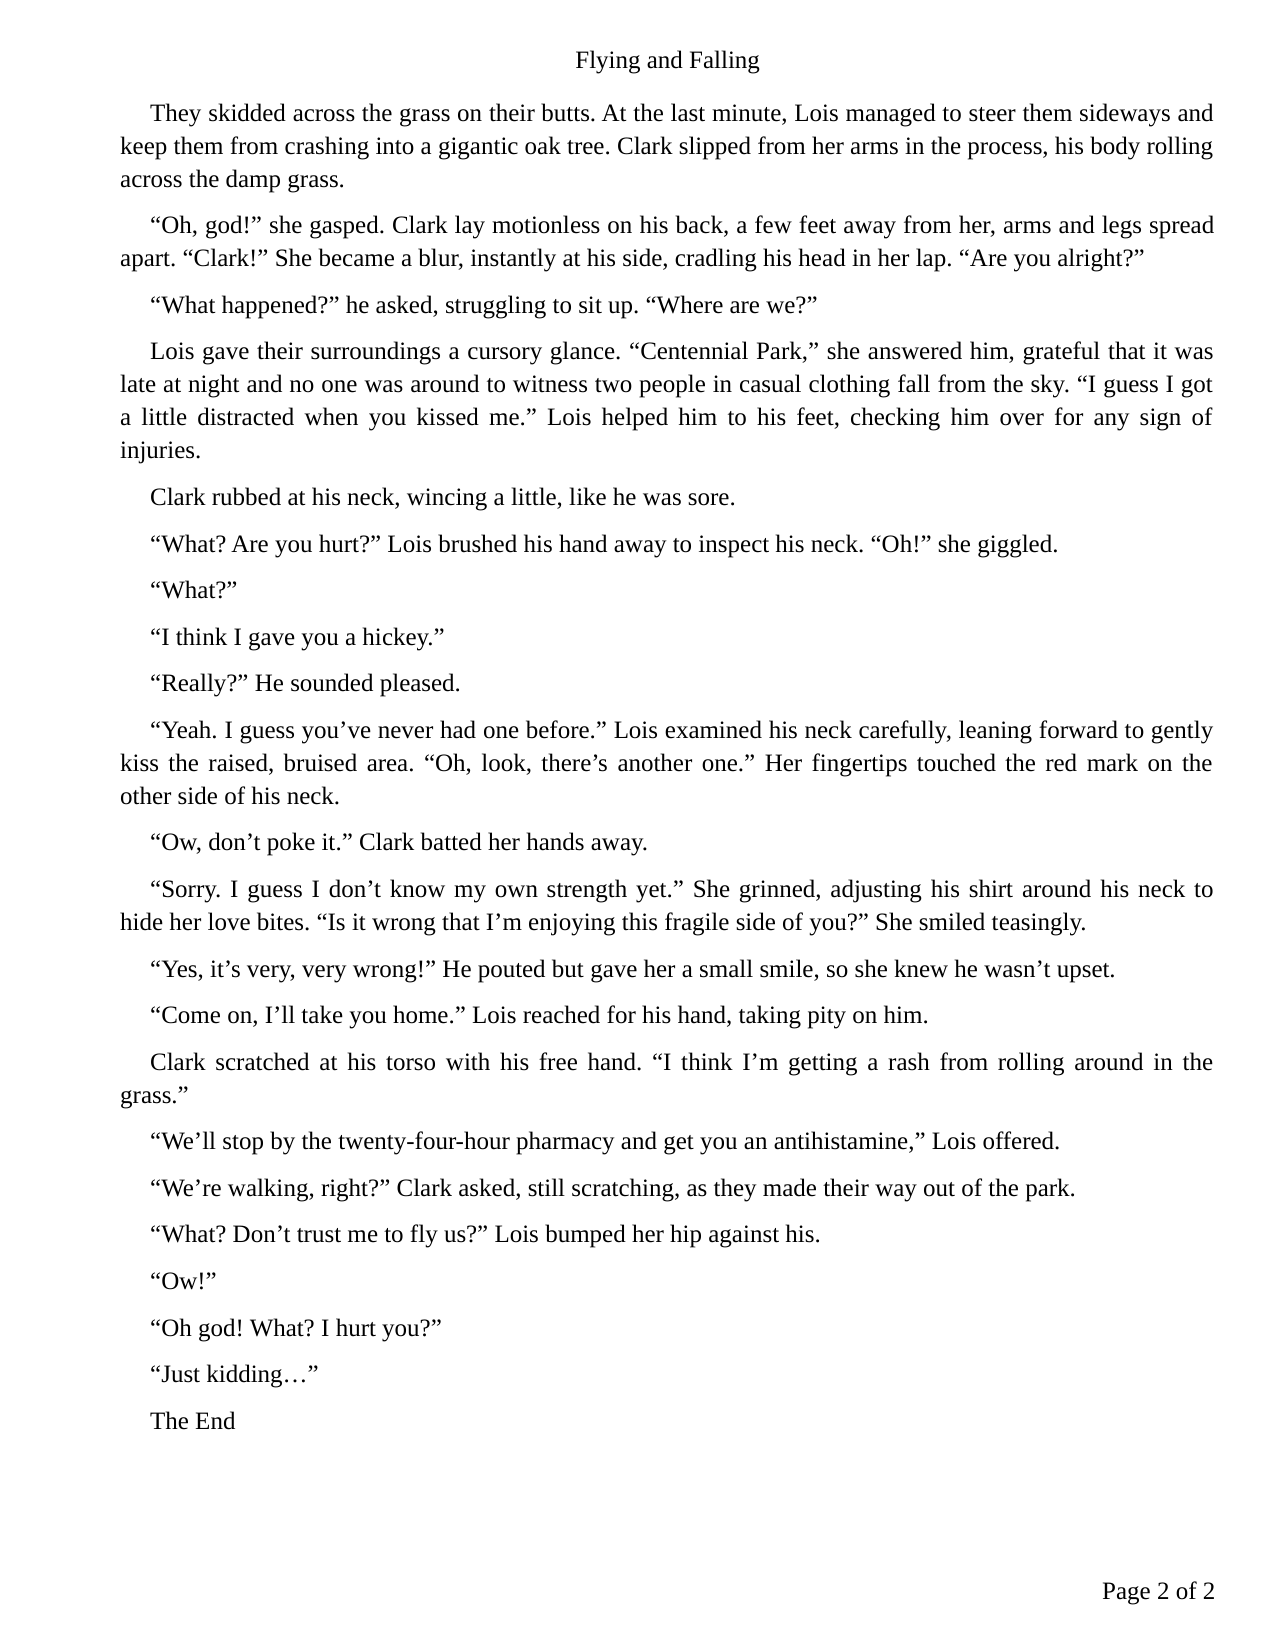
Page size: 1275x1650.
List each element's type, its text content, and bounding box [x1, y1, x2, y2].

text Lois gave their surroundings a cursory glance. “Centennial Park,” she answered him, grateful that it was late at night and no one was around to witness two people in casual clothing fall from the sky. “I guess I got a little distracted when you kissed me.” Lois helped him to his feet, checking him over for any sign of injuries. [120, 336, 1215, 464]
text They skidded across the grass on their butts. At the last minute, Lois managed to steer them sideways and keep them from crashing into a gigantic oak tree. Clark slipped from her arms in the process, his body rolling across the damp grass. [120, 98, 1215, 192]
text “Just kidding…” [120, 1359, 1215, 1388]
text “Oh god! What? I hurt you?” [120, 1313, 1215, 1341]
text “I think I gave you a hickey.” [120, 622, 1215, 651]
text “Come on, I’ll take you home.” Lois reached for his hand, taking pity on him. [120, 1000, 1215, 1029]
text The End [120, 1406, 1215, 1434]
text “Yeah. I guess you’ve never had one before.” Lois examined his neck carefully, leaning forward to gently kiss the raised, bruised area. “Oh, look, there’s another one.” Her fingertips touched the red mark on the other side of his neck. [120, 715, 1215, 810]
text “What? Don’t trust me to fly us?” Lois bumped her hip against his. [120, 1219, 1215, 1248]
text “Yes, it’s very, very wrong!” He pouted but gave her a small smile, so she knew he wasn’t upset. [120, 954, 1215, 982]
text “What? Are you hurt?” Lois brushed his hand away to inspect his neck. “Oh!” she giggled. [120, 529, 1215, 557]
text “Really?” He sounded pleased. [120, 668, 1215, 697]
text Clark scratched at his torso with his free hand. “I think I’m getting a rash from rolling around in the grass.” [120, 1047, 1215, 1108]
text “Ow, don’t poke it.” Clark batted her hands away. [120, 827, 1215, 856]
text “We’ll stop by the twenty-four-hour pharmacy and get you an antihistamine,” Lois offered. [120, 1126, 1215, 1155]
text “What?” [120, 575, 1215, 604]
text “Ow!” [120, 1266, 1215, 1295]
text “Sorry. I guess I don’t know my own strength yet.” She grinned, adjusting his shirt around his neck to hide her love bites. “Is it wrong that I’m enjoying this fragile side of you?” She smiled teasingly. [120, 874, 1215, 936]
text “Oh, god!” she gasped. Clark lay motionless on his back, a few feet away from her, arms and legs spread apart. “Clark!” She became a blur, instantly at his side, cradling his head in her lap. “Are you alright?” [120, 210, 1215, 272]
text “We’re walking, right?” Clark asked, still scratching, as they made their way out of the park. [120, 1173, 1215, 1202]
text “What happened?” he asked, struggling to sit up. “Where are we?” [120, 290, 1215, 319]
text Clark rubbed at his neck, wincing a little, like he was sore. [120, 482, 1215, 511]
